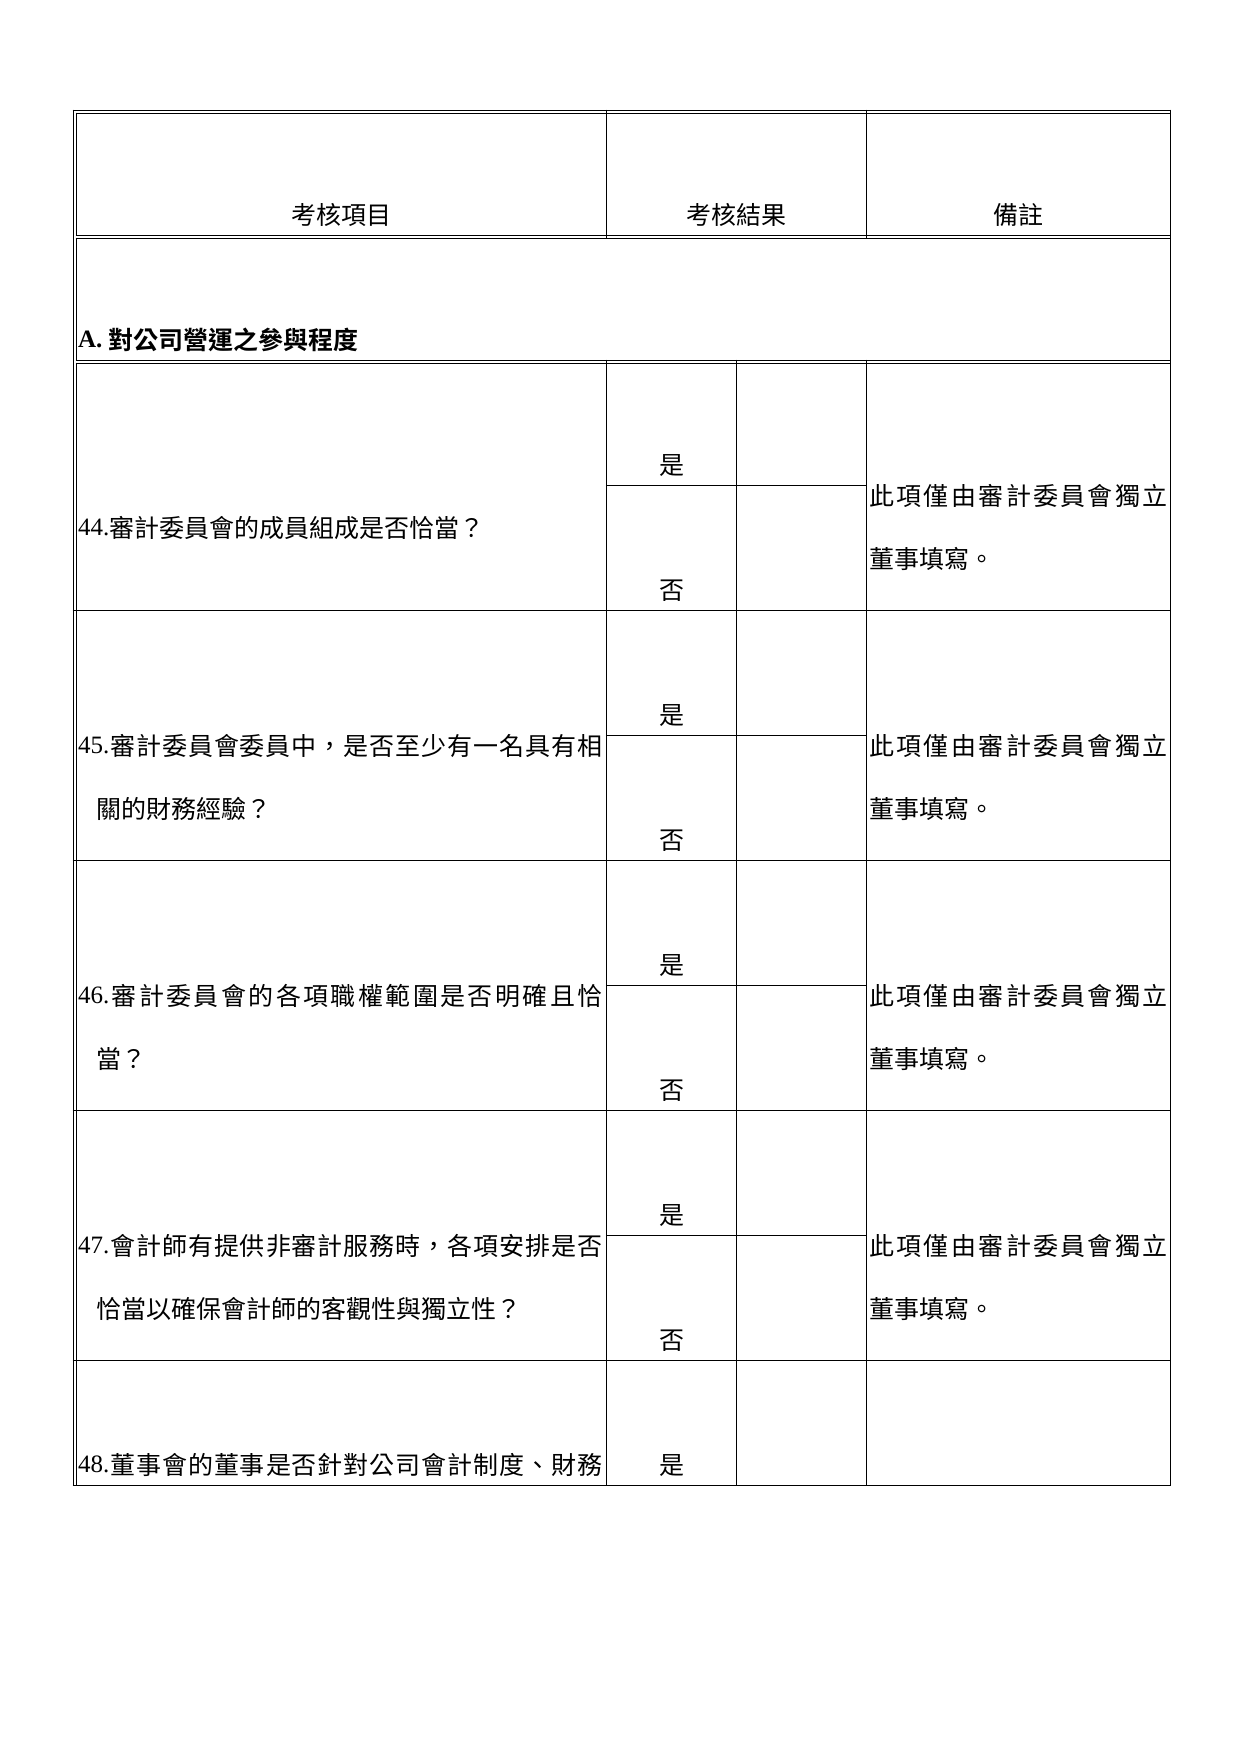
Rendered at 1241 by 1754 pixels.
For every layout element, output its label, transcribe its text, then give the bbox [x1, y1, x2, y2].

table_cell 46.審計委員會的各項職權範圍是否明確且恰當？ [77, 861, 606, 1109]
table_cell [737, 1361, 866, 1484]
table_cell 45.審計委員會委員中，是否至少有一名具有相關的財務經驗？ [77, 611, 606, 859]
table_cell 否 [607, 736, 736, 859]
table_cell 是 [607, 364, 736, 484]
table_cell 是 [607, 861, 736, 984]
table_cell 否 [607, 486, 736, 609]
table_cell [737, 861, 866, 984]
table_cell 是 [607, 1111, 736, 1234]
table_cell 47.會計師有提供非審計服務時，各項安排是否恰當以確保會計師的客觀性與獨立性？ [77, 1111, 606, 1359]
table_cell [867, 1361, 1170, 1484]
table_cell 此項僅由審計委員會獨立董事填寫。 [867, 861, 1170, 1109]
table_cell 此項僅由審計委員會獨立董事填寫。 [867, 1111, 1170, 1359]
table_header 備註 [867, 114, 1170, 234]
table_cell 此項僅由審計委員會獨立董事填寫。 [867, 364, 1170, 609]
table_cell [737, 364, 866, 484]
table_cell A. 對公司營運之參與程度 [77, 239, 1170, 359]
table_cell [737, 1111, 866, 1234]
table_cell 是 [607, 1361, 736, 1484]
table_header 考核結果 [607, 114, 866, 234]
table_cell 44.審計委員會的成員組成是否恰當？ [77, 364, 606, 609]
table_cell 否 [607, 1236, 736, 1359]
table_cell [737, 486, 866, 609]
table_header 考核項目 [77, 114, 606, 234]
table_cell [737, 1236, 866, 1359]
table_cell [737, 986, 866, 1109]
table_cell 是 [607, 611, 736, 734]
table_cell 此項僅由審計委員會獨立董事填寫。 [867, 611, 1170, 859]
table_cell 48.董事會的董事是否針對公司會計制度、財務 [77, 1361, 606, 1484]
table_cell [737, 611, 866, 734]
table_cell [737, 736, 866, 859]
table_cell 否 [607, 986, 736, 1109]
